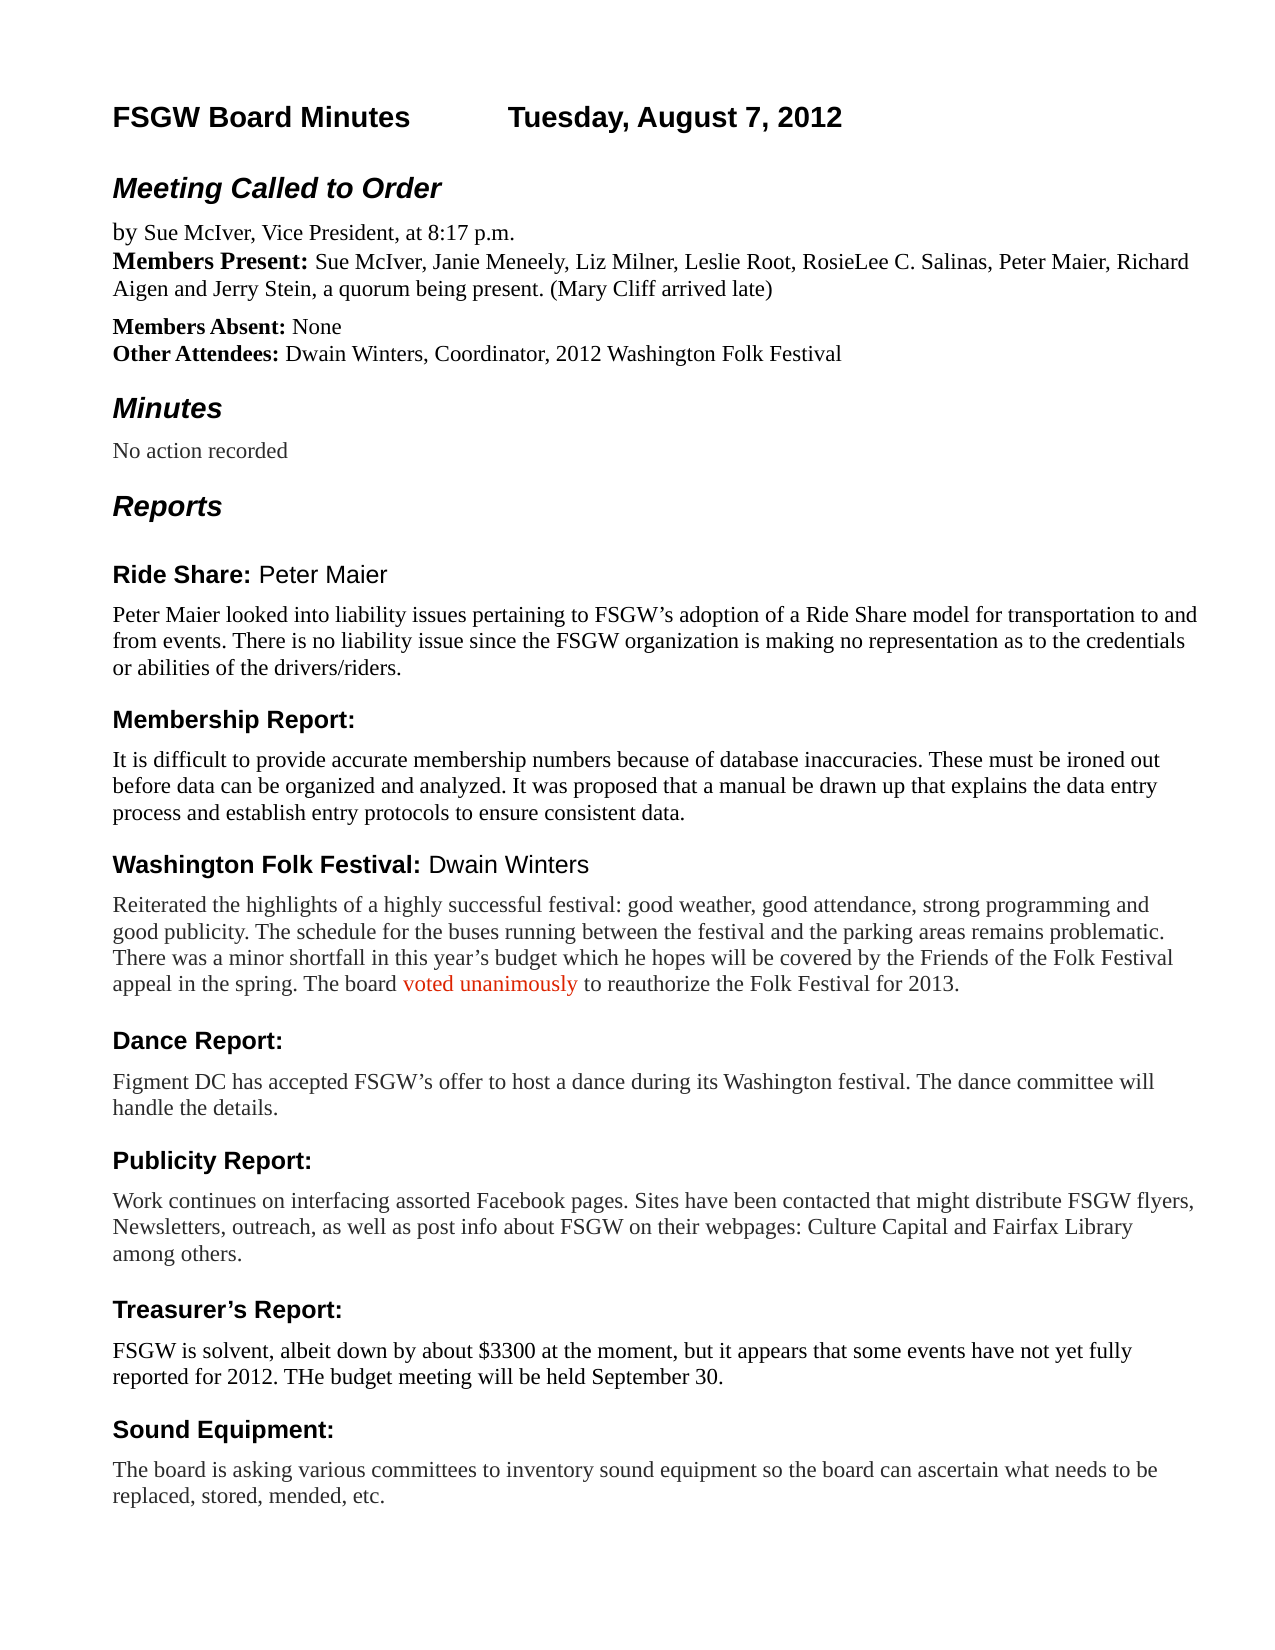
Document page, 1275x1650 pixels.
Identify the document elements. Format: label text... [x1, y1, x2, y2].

subtitle Membership Report: [112, 705, 1200, 734]
text Reiterated the highlights of a highly successful festival: good weather, good attendance, strong programming and good publicity. The schedule for the buses running between the festival and the parking areas remains problematic. There was a minor shortfall in this year’s budget which he hopes will be covered by the Friends of the Folk Festival appeal in the spring. The board voted unanimously to reauthorize the Folk Festival for 2013. [112, 891, 1200, 997]
text Peter Maier looked into liability issues pertaining to FSGW’s adoption of a Ride Share model for transportation to and from events. There is no liability issue since the FSGW organization is making no representation as to the credentials or abilities of the drivers/riders. [112, 601, 1200, 680]
subtitle FSGW Board Minutes Tuesday, August 7, 2012 [112, 100, 1200, 133]
subtitle Meeting Called to Order [112, 171, 1200, 204]
subtitle Sound Equipment: [112, 1415, 1200, 1443]
text Figment DC has accepted FSGW’s offer to host a dance during its Washington festival. The dance committee will handle the details. [112, 1068, 1200, 1121]
text Members Absent: None [112, 313, 1200, 340]
subtitle Ride Share: Peter Maier [112, 559, 1200, 588]
text It is difficult to provide accurate membership numbers because of database inaccuracies. These must be ironed out before data can be organized and analyzed. It was proposed that a manual be drawn up that explains the data entry process and establish entry protocols to ensure consistent data. [112, 746, 1200, 825]
subtitle Minutes [112, 391, 1200, 425]
subtitle Publicity Report: [112, 1146, 1200, 1174]
text The board is asking various committees to inventory sound equipment so the board can ascertain what needs to be replaced, stored, mended, etc. [112, 1456, 1200, 1509]
subtitle Washington Folk Festival: Dwain Winters [112, 850, 1200, 879]
subtitle Treasurer’s Report: [112, 1291, 1200, 1324]
text No action recorded [112, 437, 1200, 463]
text Work continues on interfacing assorted Facebook pages. Sites have been contacted that might distribute FSGW flyers, Newsletters, outreach, as well as post info about FSGW on their webpages: Culture Capital and Fairfax Library among others. [112, 1187, 1200, 1266]
text FSGW is solvent, albeit down by about $3300 at the moment, but it appears that some events have not yet fully reported for 2012. THe budget meeting will be held September 30. [112, 1337, 1200, 1390]
text Members Present: Sue McIver, Janie Meneely, Liz Milner, Leslie Root, RosieLee C. Salinas, Peter Maier, Richard Aigen and Jerry Stein, a quorum being present. (Mary Cliff arrived late) [112, 246, 1200, 301]
text Other Attendees: Dwain Winters, Coordinator, 2012 Washington Folk Festival [112, 340, 1200, 366]
text by Sue McIver, Vice President, at 8:17 p.m. [112, 217, 1200, 246]
subtitle Dance Report: [112, 1022, 1200, 1055]
subtitle Reports [112, 488, 1200, 522]
